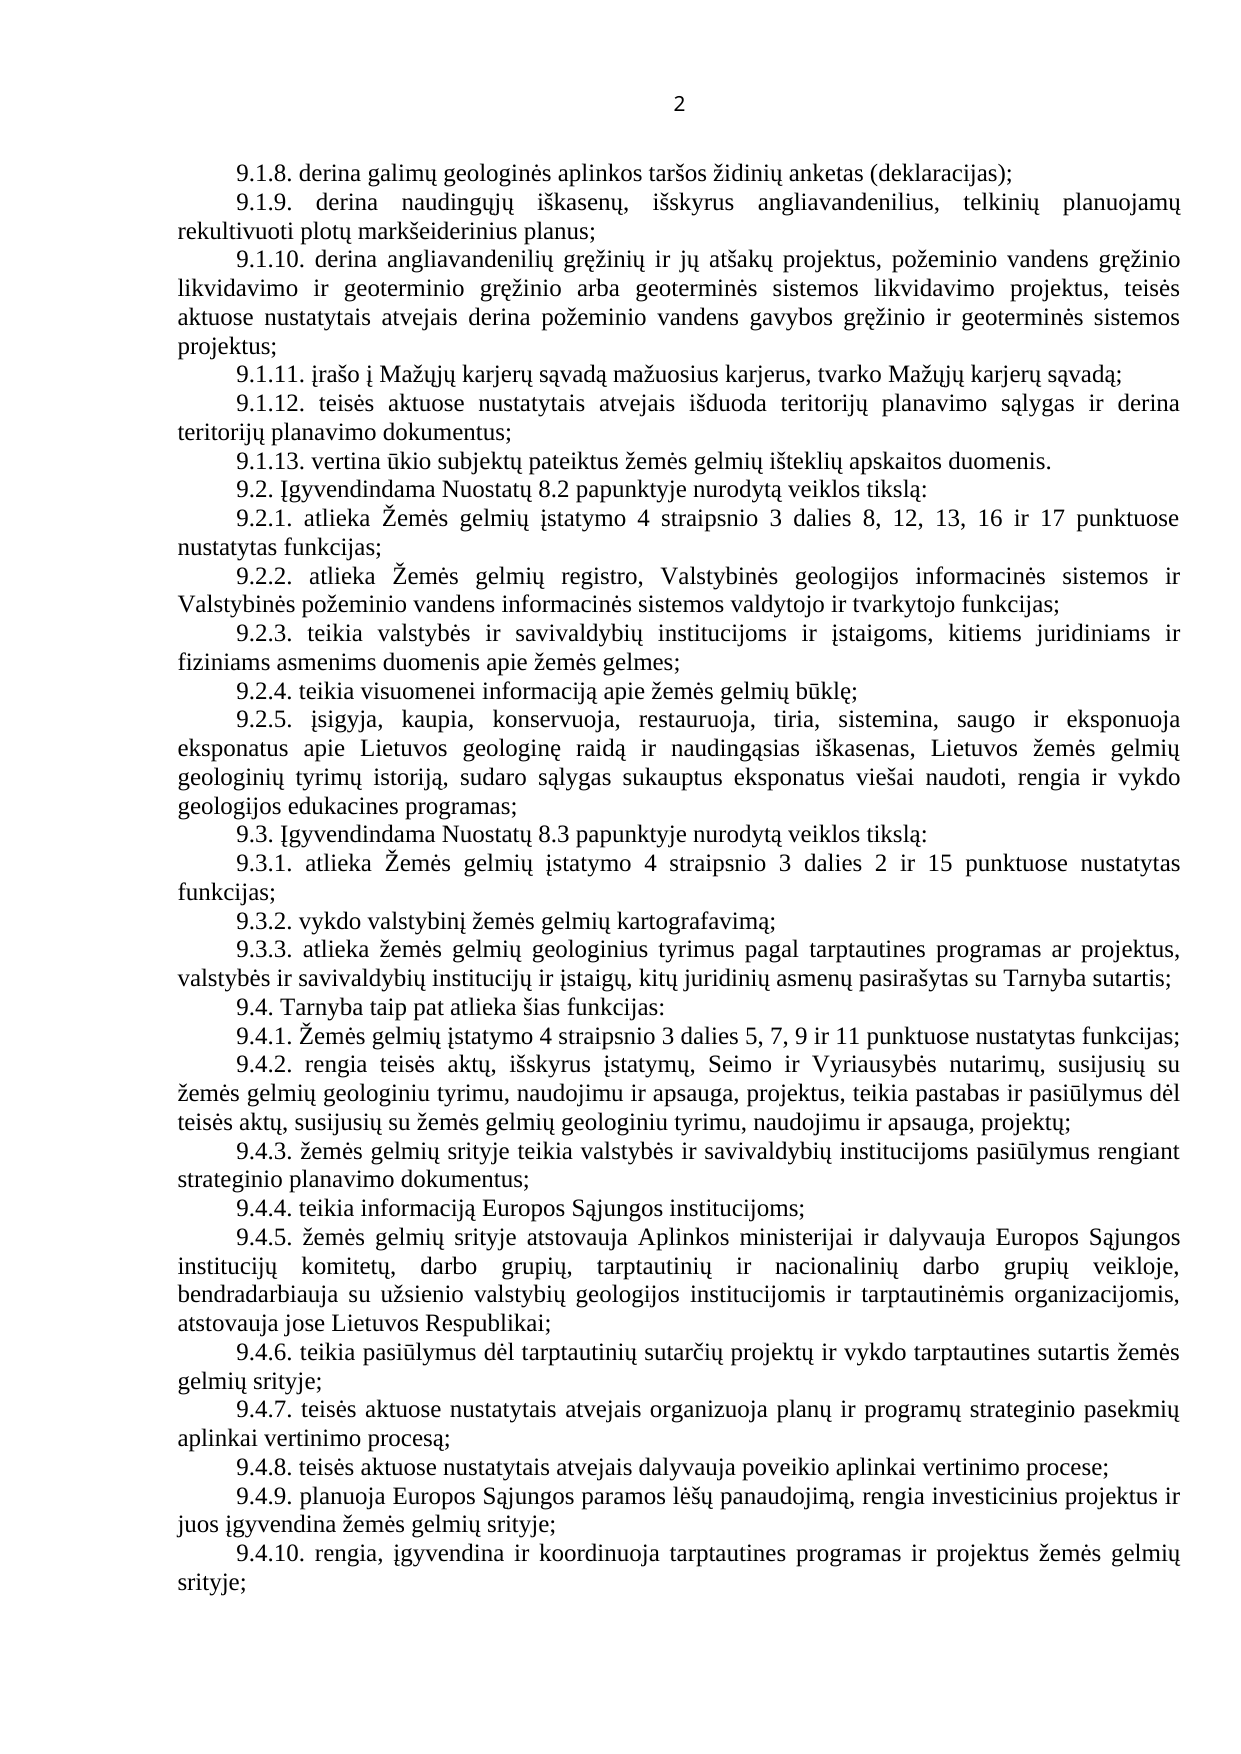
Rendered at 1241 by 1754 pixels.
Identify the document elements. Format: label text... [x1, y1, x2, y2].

text 9.1.9. derina naudingųjų iškasenų, išskyrus angliavandenilius, telkinių planuojamų rekultivuoti plotų markšeiderinius planus; [177, 187, 1181, 244]
text 9.3.2. vykdo valstybinį žemės gelmių kartografavimą; [177, 906, 1181, 934]
text 9.1.12. teisės aktuose nustatytais atvejais išduoda teritorijų planavimo sąlygas ir derina teritorijų planavimo dokumentus; [177, 388, 1181, 446]
text 9.4.1. Žemės gelmių įstatymo 4 straipsnio 3 dalies 5, 7, 9 ir 11 punktuose nustatytas funkcijas; [177, 1021, 1181, 1049]
text 9.4.10. rengia, įgyvendina ir koordinuoja tarptautines programas ir projektus žemės gelmių srityje; [177, 1538, 1181, 1596]
text 9.2. Įgyvendindama Nuostatų 8.2 papunktyje nurodytą veiklos tikslą: [177, 474, 1181, 503]
text 9.4.4. teikia informaciją Europos Sąjungos institucijoms; [177, 1193, 1181, 1222]
text 9.1.10. derina angliavandenilių gręžinių ir jų atšakų projektus, požeminio vandens gręžinio likvidavimo ir geoterminio gręžinio arba geoterminės sistemos likvidavimo projektus, teisės aktuose nustatytais atvejais derina požeminio vandens gavybos gręžinio ir geoterminės sistemos projektus; [177, 244, 1181, 359]
text 9.3. Įgyvendindama Nuostatų 8.3 papunktyje nurodytą veiklos tikslą: [177, 819, 1181, 848]
text 9.1.11. įrašo į Mažųjų karjerų sąvadą mažuosius karjerus, tvarko Mažųjų karjerų sąvadą; [177, 359, 1181, 388]
text 9.4.6. teikia pasiūlymus dėl tarptautinių sutarčių projektų ir vykdo tarptautines sutartis žemės gelmių srityje; [177, 1337, 1181, 1394]
text 9.1.13. vertina ūkio subjektų pateiktus žemės gelmių išteklių apskaitos duomenis. [177, 446, 1181, 474]
text 9.2.1. atlieka Žemės gelmių įstatymo 4 straipsnio 3 dalies 8, 12, 13, 16 ir 17 punktuose nustatytas funkcijas; [177, 503, 1181, 561]
text 9.2.4. teikia visuomenei informaciją apie žemės gelmių būklę; [177, 676, 1181, 704]
text 9.4.3. žemės gelmių srityje teikia valstybės ir savivaldybių institucijoms pasiūlymus rengiant strateginio planavimo dokumentus; [177, 1136, 1181, 1193]
text 9.4.9. planuoja Europos Sąjungos paramos lėšų panaudojimą, rengia investicinius projektus ir juos įgyvendina žemės gelmių srityje; [177, 1481, 1181, 1538]
text 9.3.3. atlieka žemės gelmių geologinius tyrimus pagal tarptautines programas ar projektus, valstybės ir savivaldybių institucijų ir įstaigų, kitų juridinių asmenų pasirašytas su Tarnyba sutartis; [177, 934, 1181, 992]
text 9.4. Tarnyba taip pat atlieka šias funkcijas: [177, 992, 1181, 1021]
text 9.2.5. įsigyja, kaupia, konservuoja, restauruoja, tiria, sistemina, saugo ir eksponuoja eksponatus apie Lietuvos geologinę raidą ir naudingąsias iškasenas, Lietuvos žemės gelmių geologinių tyrimų istoriją, sudaro sąlygas sukauptus eksponatus viešai naudoti, rengia ir vykdo geologijos edukacines programas; [177, 704, 1181, 819]
text 9.4.8. teisės aktuose nustatytais atvejais dalyvauja poveikio aplinkai vertinimo procese; [177, 1452, 1181, 1481]
text 9.4.2. rengia teisės aktų, išskyrus įstatymų, Seimo ir Vyriausybės nutarimų, susijusių su žemės gelmių geologiniu tyrimu, naudojimu ir apsauga, projektus, teikia pastabas ir pasiūlymus dėl teisės aktų, susijusių su žemės gelmių geologiniu tyrimu, naudojimu ir apsauga, projektų; [177, 1049, 1181, 1136]
text 9.3.1. atlieka Žemės gelmių įstatymo 4 straipsnio 3 dalies 2 ir 15 punktuose nustatytas funkcijas; [177, 848, 1181, 906]
text 9.2.3. teikia valstybės ir savivaldybių institucijoms ir įstaigoms, kitiems juridiniams ir fiziniams asmenims duomenis apie žemės gelmes; [177, 618, 1181, 676]
text 9.1.8. derina galimų geologinės aplinkos taršos židinių anketas (deklaracijas); [177, 158, 1181, 187]
text 9.4.7. teisės aktuose nustatytais atvejais organizuoja planų ir programų strateginio pasekmių aplinkai vertinimo procesą; [177, 1394, 1181, 1452]
text 9.2.2. atlieka Žemės gelmių registro, Valstybinės geologijos informacinės sistemos ir Valstybinės požeminio vandens informacinės sistemos valdytojo ir tvarkytojo funkcijas; [177, 561, 1181, 618]
text 9.4.5. žemės gelmių srityje atstovauja Aplinkos ministerijai ir dalyvauja Europos Sąjungos institucijų komitetų, darbo grupių, tarptautinių ir nacionalinių darbo grupių veikloje, bendradarbiauja su užsienio valstybių geologijos institucijomis ir tarptautinėmis organizacijomis, atstovauja jose Lietuvos Respublikai; [177, 1222, 1181, 1337]
